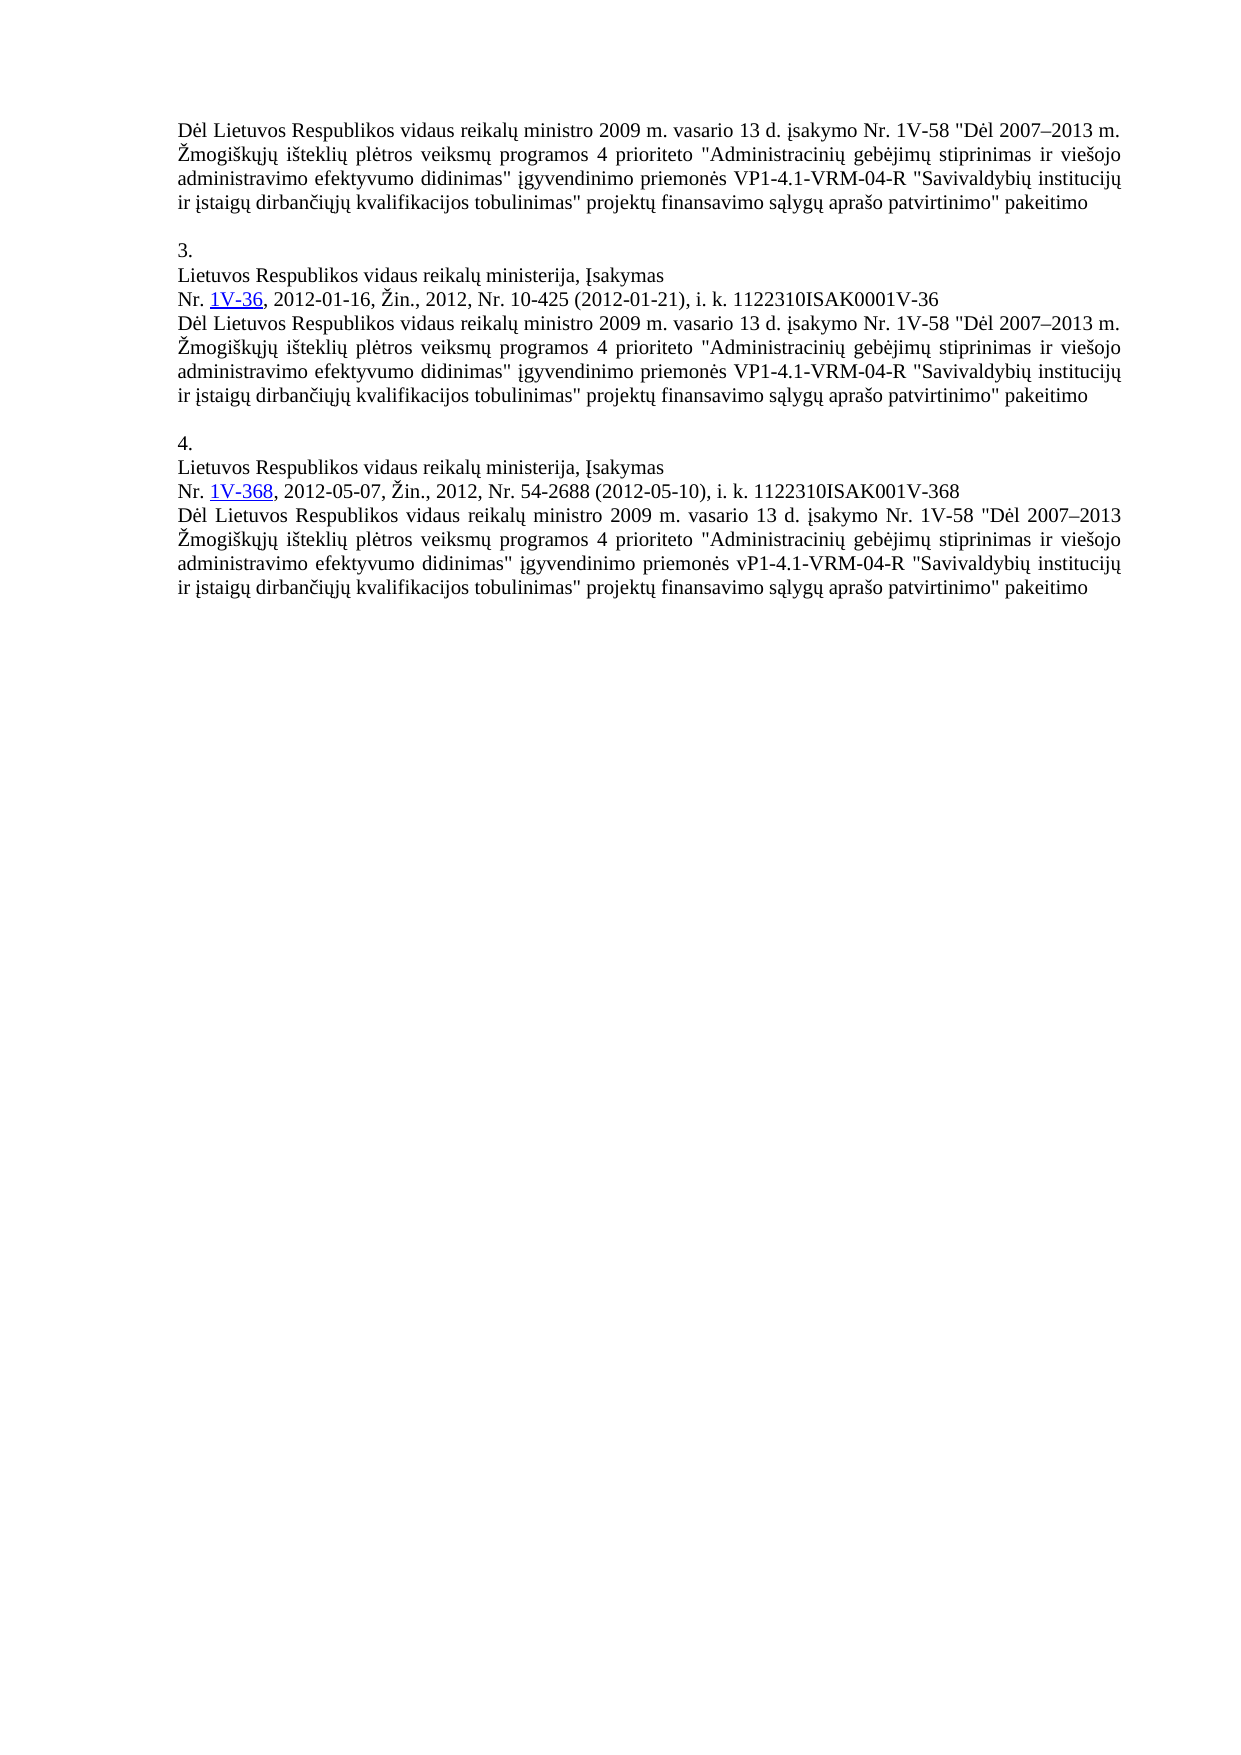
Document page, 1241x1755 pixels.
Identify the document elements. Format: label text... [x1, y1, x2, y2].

text Dėl Lietuvos Respublikos vidaus reikalų ministro 2009 m. vasario 13 d. įsakymo Nr. 1V-58 "Dėl 2007–2013 m. Žmogiškųjų išteklių plėtros veiksmų programos 4 prioriteto "Administracinių gebėjimų stiprinimas ir viešojo administravimo efektyvumo didinimas" įgyvendinimo priemonės VP1-4.1-VRM-04-R "Savivaldybių institucijų ir įstaigų dirbančiųjų kvalifikacijos tobulinimas" projektų finansavimo sąlygų aprašo patvirtinimo" pakeitimo [177, 118, 1122, 214]
text Dėl Lietuvos Respublikos vidaus reikalų ministro 2009 m. vasario 13 d. įsakymo Nr. 1V-58 "Dėl 2007–2013 Žmogiškųjų išteklių plėtros veiksmų programos 4 prioriteto "Administracinių gebėjimų stiprinimas ir viešojo administravimo efektyvumo didinimas" įgyvendinimo priemonės vP1-4.1-VRM-04-R "Savivaldybių institucijų ir įstaigų dirbančiųjų kvalifikacijos tobulinimas" projektų finansavimo sąlygų aprašo patvirtinimo" pakeitimo [177, 503, 1122, 599]
text 4. [177, 431, 1122, 455]
text Nr. 1V-36, 2012-01-16, Žin., 2012, Nr. 10-425 (2012-01-21), i. k. 1122310ISAK0001V-36 [177, 287, 1122, 311]
text Nr. 1V-368, 2012-05-07, Žin., 2012, Nr. 54-2688 (2012-05-10), i. k. 1122310ISAK001V-368 [177, 479, 1122, 503]
text 3. [177, 238, 1122, 262]
text Dėl Lietuvos Respublikos vidaus reikalų ministro 2009 m. vasario 13 d. įsakymo Nr. 1V-58 "Dėl 2007–2013 m. Žmogiškųjų išteklių plėtros veiksmų programos 4 prioriteto "Administracinių gebėjimų stiprinimas ir viešojo administravimo efektyvumo didinimas" įgyvendinimo priemonės VP1-4.1-VRM-04-R "Savivaldybių institucijų ir įstaigų dirbančiųjų kvalifikacijos tobulinimas" projektų finansavimo sąlygų aprašo patvirtinimo" pakeitimo [177, 311, 1122, 407]
text Lietuvos Respublikos vidaus reikalų ministerija, Įsakymas [177, 455, 1122, 479]
text Lietuvos Respublikos vidaus reikalų ministerija, Įsakymas [177, 262, 1122, 287]
